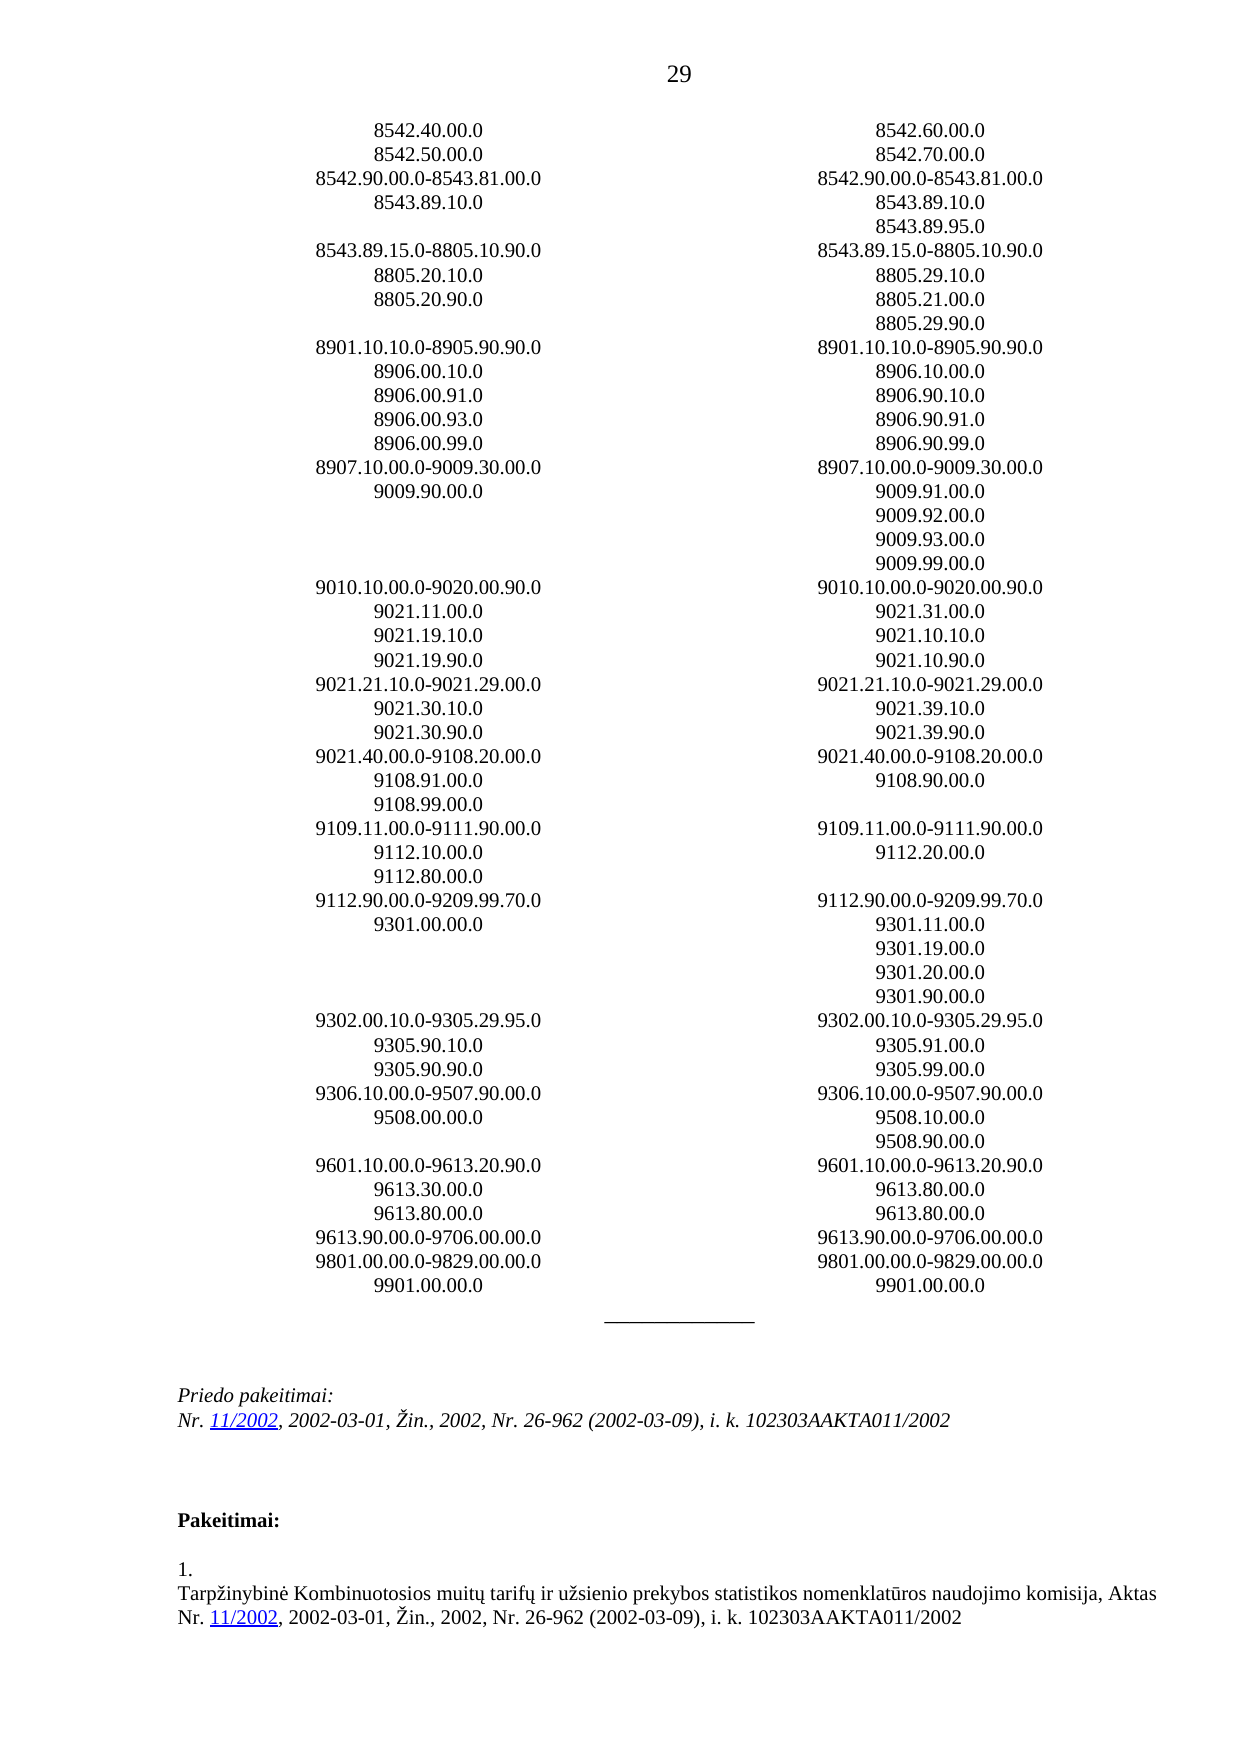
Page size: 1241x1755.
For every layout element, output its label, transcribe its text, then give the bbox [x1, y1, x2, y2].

table_cell 9108.91.00.0 9108.99.00.0 [177, 768, 679, 816]
table_cell 9801.00.00.0-9829.00.00.0 [177, 1249, 679, 1273]
table_cell 9306.10.00.0-9507.90.00.0 [177, 1081, 679, 1105]
table_cell 9508.10.00.0 9508.90.00.0 [679, 1105, 1181, 1153]
table_cell 9021.30.90.0 [177, 720, 679, 744]
table_cell 9010.10.00.0-9020.00.90.0 [679, 575, 1181, 599]
table_cell 8542.60.00.0 8542.70.00.0 8542.90.00.0-8543.81.00.0 8543.89.10.0 8543.89.95.0 8543.89.15.0-8805.10.90.0 8805.29.10.0 8805.21.00.0 8805.29.90.0 8901.10.10.0-8905.90.90.0 8906.10.00.0 8906.90.10.0 8906.90.91.0 8906.90.99.0 8907.10.00.0-9009.30.00.0 [679, 118, 1181, 479]
text Nr. 11/2002, 2002-03-01, Žin., 2002, Nr. 26-962 (2002-03-09), i. k. 102303AAKTA011/2002 [177, 1605, 1181, 1629]
table_cell 9021.11.00.0 [177, 599, 679, 623]
table_cell 9901.00.00.0 [679, 1273, 1181, 1297]
table_cell 9613.80.00.0 [679, 1177, 1181, 1201]
table_cell 9109.11.00.0-9111.90.00.0 [679, 816, 1181, 840]
table_cell 9021.30.10.0 [177, 696, 679, 720]
table_cell 9021.19.10.0 [177, 624, 679, 647]
table_cell 9613.80.00.0 [679, 1201, 1181, 1225]
table_cell 9109.11.00.0-9111.90.00.0 [177, 816, 679, 840]
table_cell 9021.10.10.0 [679, 624, 1181, 647]
table_cell 9112.90.00.0-9209.99.70.0 [679, 888, 1181, 912]
table_cell 9613.30.00.0 [177, 1177, 679, 1201]
table_cell 9021.19.90.0 [177, 648, 679, 672]
table_cell 9112.90.00.0-9209.99.70.0 [177, 888, 679, 912]
table_cell 9613.90.00.0-9706.00.00.0 [177, 1225, 679, 1249]
table_cell 9112.20.00.0 [679, 840, 1181, 888]
text Priedo pakeitimai: [177, 1383, 1181, 1407]
table_cell 9601.10.00.0-9613.20.90.0 [177, 1153, 679, 1177]
table_cell 9613.90.00.0-9706.00.00.0 [679, 1225, 1181, 1249]
table_cell 9306.10.00.0-9507.90.00.0 [679, 1081, 1181, 1105]
table_cell 9301.00.00.0 [177, 912, 679, 1008]
table_cell 9021.31.00.0 [679, 599, 1181, 623]
text Pakeitimai: [177, 1508, 1181, 1532]
table_cell 9305.90.90.0 [177, 1057, 679, 1081]
table_cell 9901.00.00.0 [177, 1273, 679, 1297]
table_cell 9301.11.00.0 9301.19.00.0 9301.20.00.0 9301.90.00.0 [679, 912, 1181, 1008]
table_cell 9009.91.00.0 9009.92.00.0 9009.93.00.0 9009.99.00.0 [679, 479, 1181, 575]
table_cell 9009.90.00.0 [177, 479, 679, 575]
table_cell 9305.91.00.0 [679, 1033, 1181, 1057]
table_cell 9021.40.00.0-9108.20.00.0 [177, 744, 679, 768]
table_cell 9021.40.00.0-9108.20.00.0 [679, 744, 1181, 768]
table_cell 9112.10.00.0 9112.80.00.0 [177, 840, 679, 888]
table_cell 9302.00.10.0-9305.29.95.0 [177, 1009, 679, 1032]
table_cell 9021.21.10.0-9021.29.00.0 [177, 672, 679, 696]
text ____________ [177, 1297, 1181, 1326]
table_cell 9302.00.10.0-9305.29.95.0 [679, 1009, 1181, 1032]
text 1. [177, 1557, 1181, 1581]
table_cell 9801.00.00.0-9829.00.00.0 [679, 1249, 1181, 1273]
table_cell 8542.40.00.0 8542.50.00.0 8542.90.00.0-8543.81.00.0 8543.89.10.0 8543.89.15.0-8805.10.90.0 8805.20.10.0 8805.20.90.0 8901.10.10.0-8905.90.90.0 8906.00.10.0 8906.00.91.0 8906.00.93.0 8906.00.99.0 8907.10.00.0-9009.30.00.0 [177, 118, 679, 479]
table_cell 9010.10.00.0-9020.00.90.0 [177, 575, 679, 599]
table_cell 9021.10.90.0 [679, 648, 1181, 672]
table_cell 9613.80.00.0 [177, 1201, 679, 1225]
table_cell 9021.39.90.0 [679, 720, 1181, 744]
table_cell 9305.90.10.0 [177, 1033, 679, 1057]
table_cell 9601.10.00.0-9613.20.90.0 [679, 1153, 1181, 1177]
text Nr. 11/2002, 2002-03-01, Žin., 2002, Nr. 26-962 (2002-03-09), i. k. 102303AAKTA011/2002 [177, 1407, 1181, 1432]
table_cell 9508.00.00.0 [177, 1105, 679, 1153]
table_cell 9108.90.00.0 [679, 768, 1181, 816]
table_cell 9021.39.10.0 [679, 696, 1181, 720]
text Tarpžinybinė Kombinuotosios muitų tarifų ir užsienio prekybos statistikos nomenklatūros naudojimo komisija, Aktas [177, 1581, 1181, 1605]
table_cell 9305.99.00.0 [679, 1057, 1181, 1081]
table_cell 9021.21.10.0-9021.29.00.0 [679, 672, 1181, 696]
